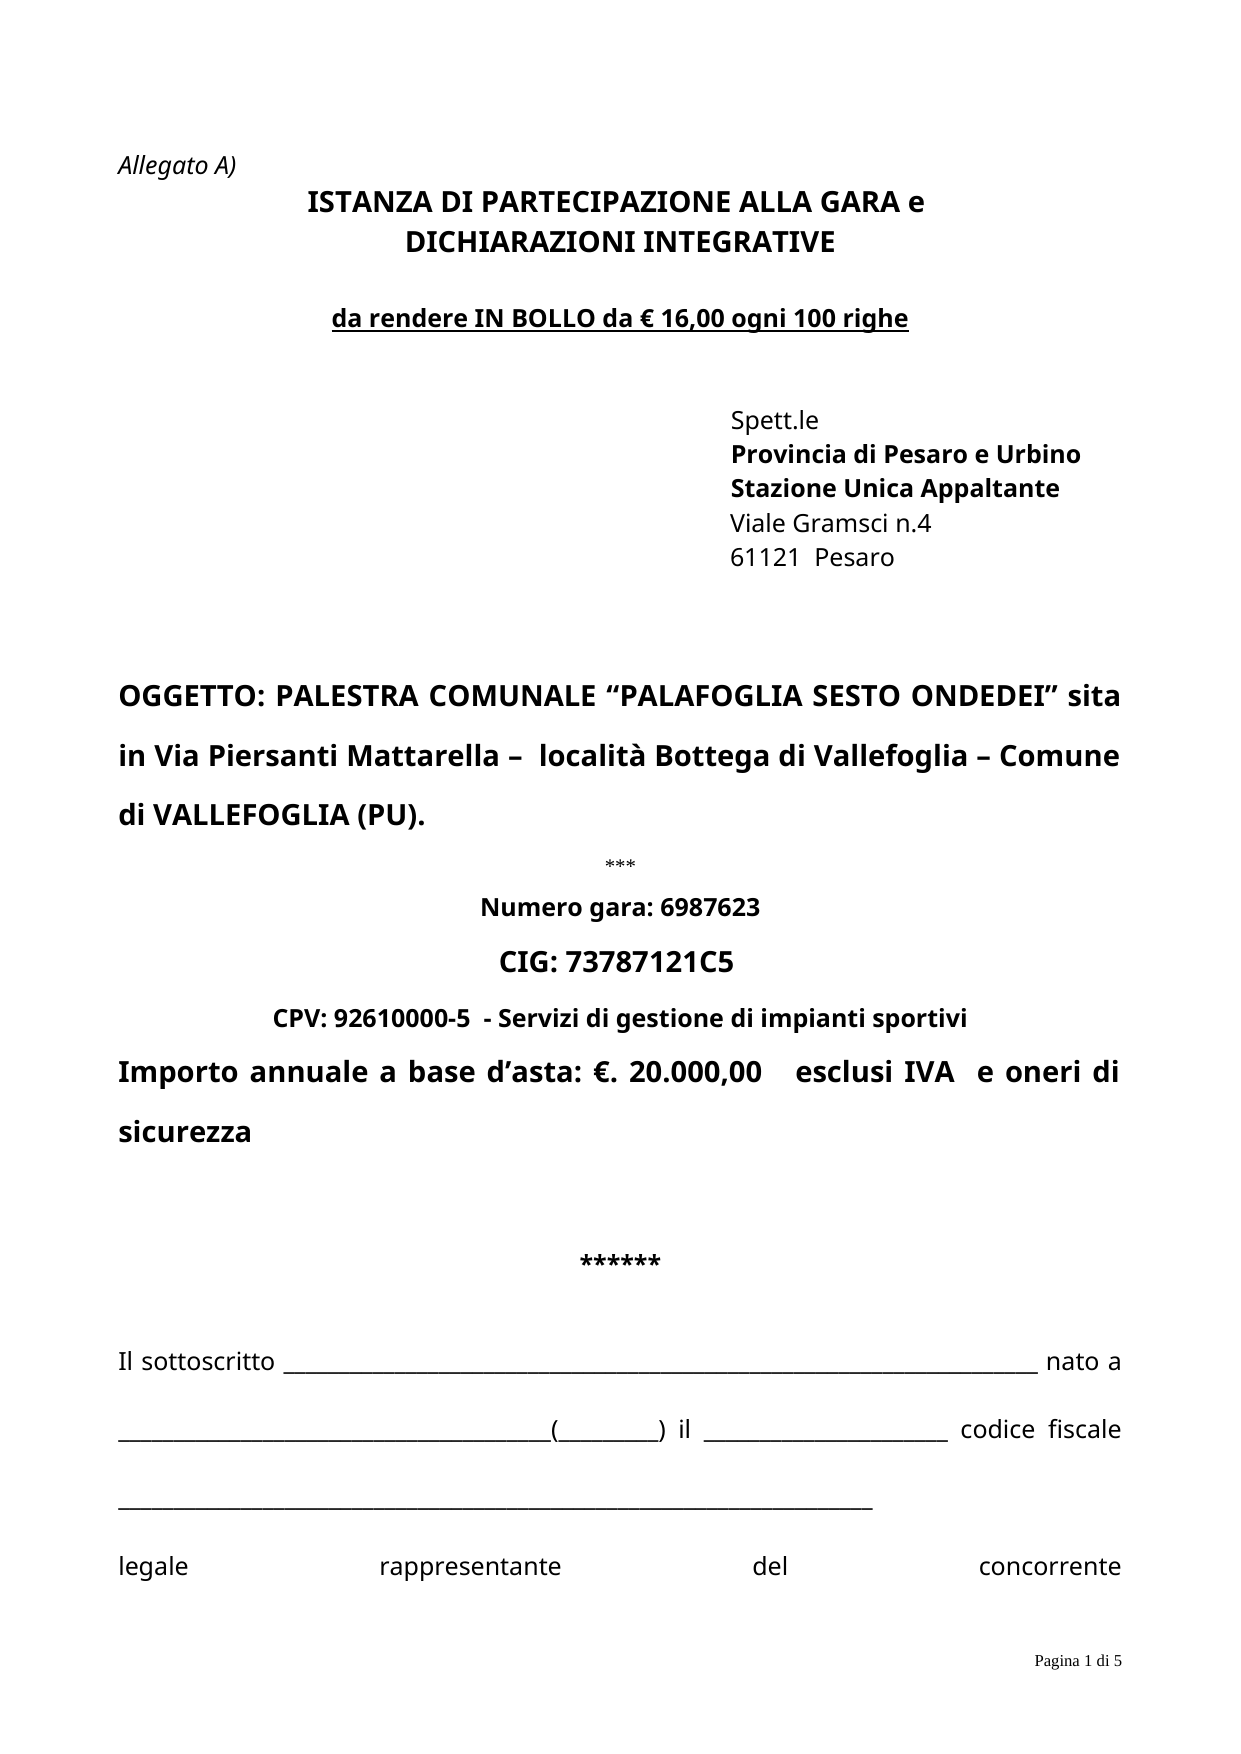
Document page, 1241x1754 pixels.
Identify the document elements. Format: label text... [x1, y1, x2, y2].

text Spett.le [731, 403, 1122, 437]
text Viale Gramsci n.4 [118, 505, 1122, 539]
text Stazione Unica Appaltante [731, 471, 1122, 505]
text DICHIARAZIONI INTEGRATIVE [118, 221, 1122, 261]
text Allegato A) [118, 148, 1122, 182]
text ISTANZA DI PARTECIPAZIONE ALLA GARA e [118, 182, 1122, 221]
text CIG: 73787121C5 [118, 941, 1122, 981]
text da rendere IN BOLLO da € 16,00 ogni 100 righe [118, 301, 1122, 335]
text OGGETTO: PALESTRA COMUNALE “PALAFOGLIA SESTO ONDEDEI” sita in Via Piersanti Mattarella – località Bottega di Vallefoglia – Comune di VALLEFOGLIA (PU). [118, 675, 1122, 834]
text CPV: 92610000-5 - Servizi di gestione di impianti sportivi [118, 1000, 1122, 1034]
text Numero gara: 6987623 [118, 890, 1122, 924]
text ****** [118, 1247, 1122, 1281]
text legale rappresentante del concorrente [118, 1548, 1122, 1582]
text Importo annuale a base d’asta: €. 20.000,00 esclusi IVA e oneri di sicurezza [118, 1051, 1122, 1151]
text *** [118, 854, 1122, 878]
text Il sottoscritto ____________________________________________________________________ nato a _______________________________________(_________) il ______________________ codice fiscale ____________________________________________________________________ [118, 1344, 1122, 1514]
text Provincia di Pesaro e Urbino [731, 437, 1122, 471]
subtitle 61121 Pesaro [118, 539, 1122, 573]
